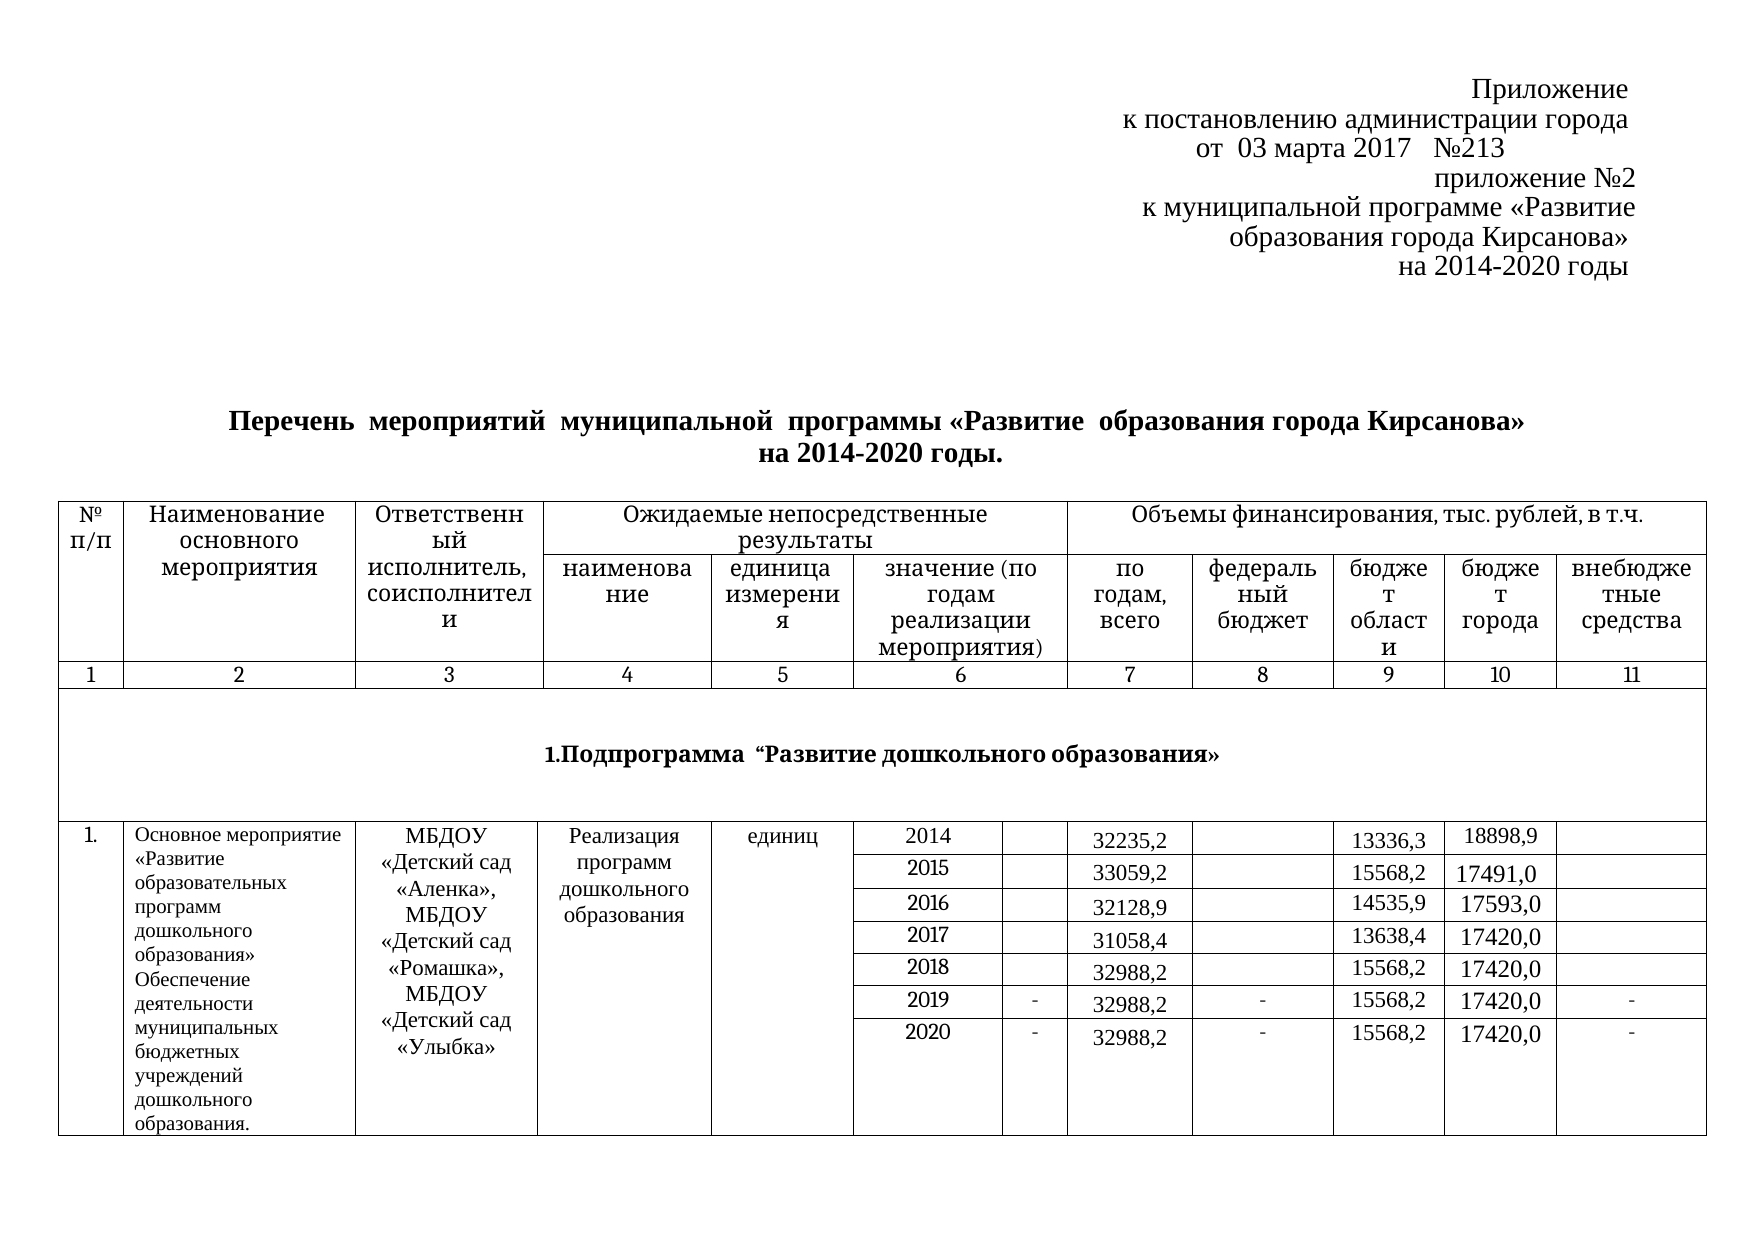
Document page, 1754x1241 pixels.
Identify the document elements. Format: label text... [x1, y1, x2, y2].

table_cell 32988,2 [1068, 954, 1192, 985]
text Перечень мероприятий муниципальной программы «Развитие образования города Кирсанова» [118, 406, 1636, 437]
table_cell [1003, 822, 1067, 853]
table_cell 9 [1334, 662, 1444, 688]
table_cell бюджет области [1334, 555, 1444, 661]
table_header Объемы финансирования, тыс. рублей, в т.ч. [1068, 502, 1706, 554]
table_cell 2014 [854, 822, 1002, 853]
table_cell 15568,2 [1334, 954, 1444, 985]
table_cell 5 [712, 662, 853, 688]
table_cell [1557, 822, 1706, 853]
table_cell 8 [1193, 662, 1333, 688]
table_cell [1193, 922, 1333, 953]
table_header Наименование основного мероприятия [124, 502, 355, 661]
table_cell внебюджетные средства [1557, 555, 1706, 661]
table_cell - [1193, 986, 1333, 1018]
table_cell 2019 [854, 986, 1002, 1018]
table_cell [1193, 954, 1333, 985]
text приложение №2 [1044, 163, 1636, 193]
text к муниципальной программе «Развитие образования города Кирсанова» [1044, 193, 1636, 252]
table_cell по годам, всего [1068, 555, 1192, 661]
table_cell 17420,0 [1445, 1019, 1556, 1135]
table_cell единица измерения [712, 555, 853, 661]
table_cell 11 [1557, 662, 1706, 688]
table_cell 2015 [854, 855, 1002, 888]
table_cell 2018 [854, 954, 1002, 985]
table_cell [1003, 855, 1067, 888]
table_cell - [1003, 1019, 1067, 1135]
table_cell 32988,2 [1068, 1019, 1192, 1135]
table_cell 2020 [854, 1019, 1002, 1135]
table_cell [1557, 922, 1706, 953]
text к постановлению администрации города [1044, 104, 1636, 134]
table_cell 2017 [854, 922, 1002, 953]
table_cell 7 [1068, 662, 1192, 688]
table_cell 17420,0 [1445, 922, 1556, 953]
table_cell [1193, 855, 1333, 888]
table_cell [1557, 954, 1706, 985]
table_cell 17491,0 [1445, 855, 1556, 888]
table_cell - [1557, 1019, 1706, 1135]
table_cell 2016 [854, 889, 1002, 921]
table_cell 1. [59, 822, 123, 1135]
text Приложение [1044, 75, 1636, 104]
table_cell наименование [544, 555, 711, 661]
text на 2014-2020 годы [1044, 252, 1636, 281]
table_cell МБДОУ «Детский сад «Аленка», МБДОУ «Детский сад «Ромашка», МБДОУ «Детский сад «Улыбка» [356, 822, 537, 1135]
table_cell 4 [544, 662, 711, 688]
table_cell - [1003, 986, 1067, 1018]
table_cell 13336,3 [1334, 822, 1444, 853]
table_cell 15568,2 [1334, 1019, 1444, 1135]
table_cell 18898,9 [1445, 822, 1556, 853]
table_cell единиц [712, 822, 853, 1135]
table_cell 6 [854, 662, 1067, 688]
text на 2014-2020 годы. [118, 437, 1636, 468]
table_cell [1557, 855, 1706, 888]
table_cell 2 [124, 662, 355, 688]
table_cell [1003, 922, 1067, 953]
table_cell - [1193, 1019, 1333, 1135]
table_header № п/п [59, 502, 123, 661]
table_cell 17420,0 [1445, 954, 1556, 985]
table_cell 15568,2 [1334, 986, 1444, 1018]
table_cell [1193, 889, 1333, 921]
table_header Ответственный исполнитель, соисполнители [356, 502, 543, 661]
table_cell 3 [356, 662, 543, 688]
table_cell 17593,0 [1445, 889, 1556, 921]
table_cell Реализация программ дошкольного образования [538, 822, 711, 1135]
table_cell федеральный бюджет [1193, 555, 1333, 661]
table_cell - [1557, 986, 1706, 1018]
table_cell [1003, 889, 1067, 921]
table_cell 33059,2 [1068, 855, 1192, 888]
table_cell 32128,9 [1068, 889, 1192, 921]
table_cell 1.Подпрограмма “Развитие дошкольного образования» [59, 689, 1706, 821]
table_cell 15568,2 [1334, 855, 1444, 888]
text от 03 марта 2017 №213 [1044, 134, 1636, 163]
table_cell 32988,2 [1068, 986, 1192, 1018]
table_cell 31058,4 [1068, 922, 1192, 953]
table_cell бюджет города [1445, 555, 1556, 661]
table_cell 1 [59, 662, 123, 688]
table_cell 32235,2 [1068, 822, 1192, 853]
table_cell 10 [1445, 662, 1556, 688]
table_cell значение (по годам реализации мероприятия) [854, 555, 1067, 661]
table_cell 17420,0 [1445, 986, 1556, 1018]
table_header Ожидаемые непосредственные результаты [544, 502, 1067, 554]
table_cell [1557, 889, 1706, 921]
table_cell 13638,4 [1334, 922, 1444, 953]
table_cell [1003, 954, 1067, 985]
table_cell 14535,9 [1334, 889, 1444, 921]
table_cell Основное мероприятие «Развитие образовательных программ дошкольного образования» Обеспечение деятельности муниципальных бюджетных учреждений дошкольного образования. [124, 822, 355, 1135]
table_cell [1193, 822, 1333, 853]
